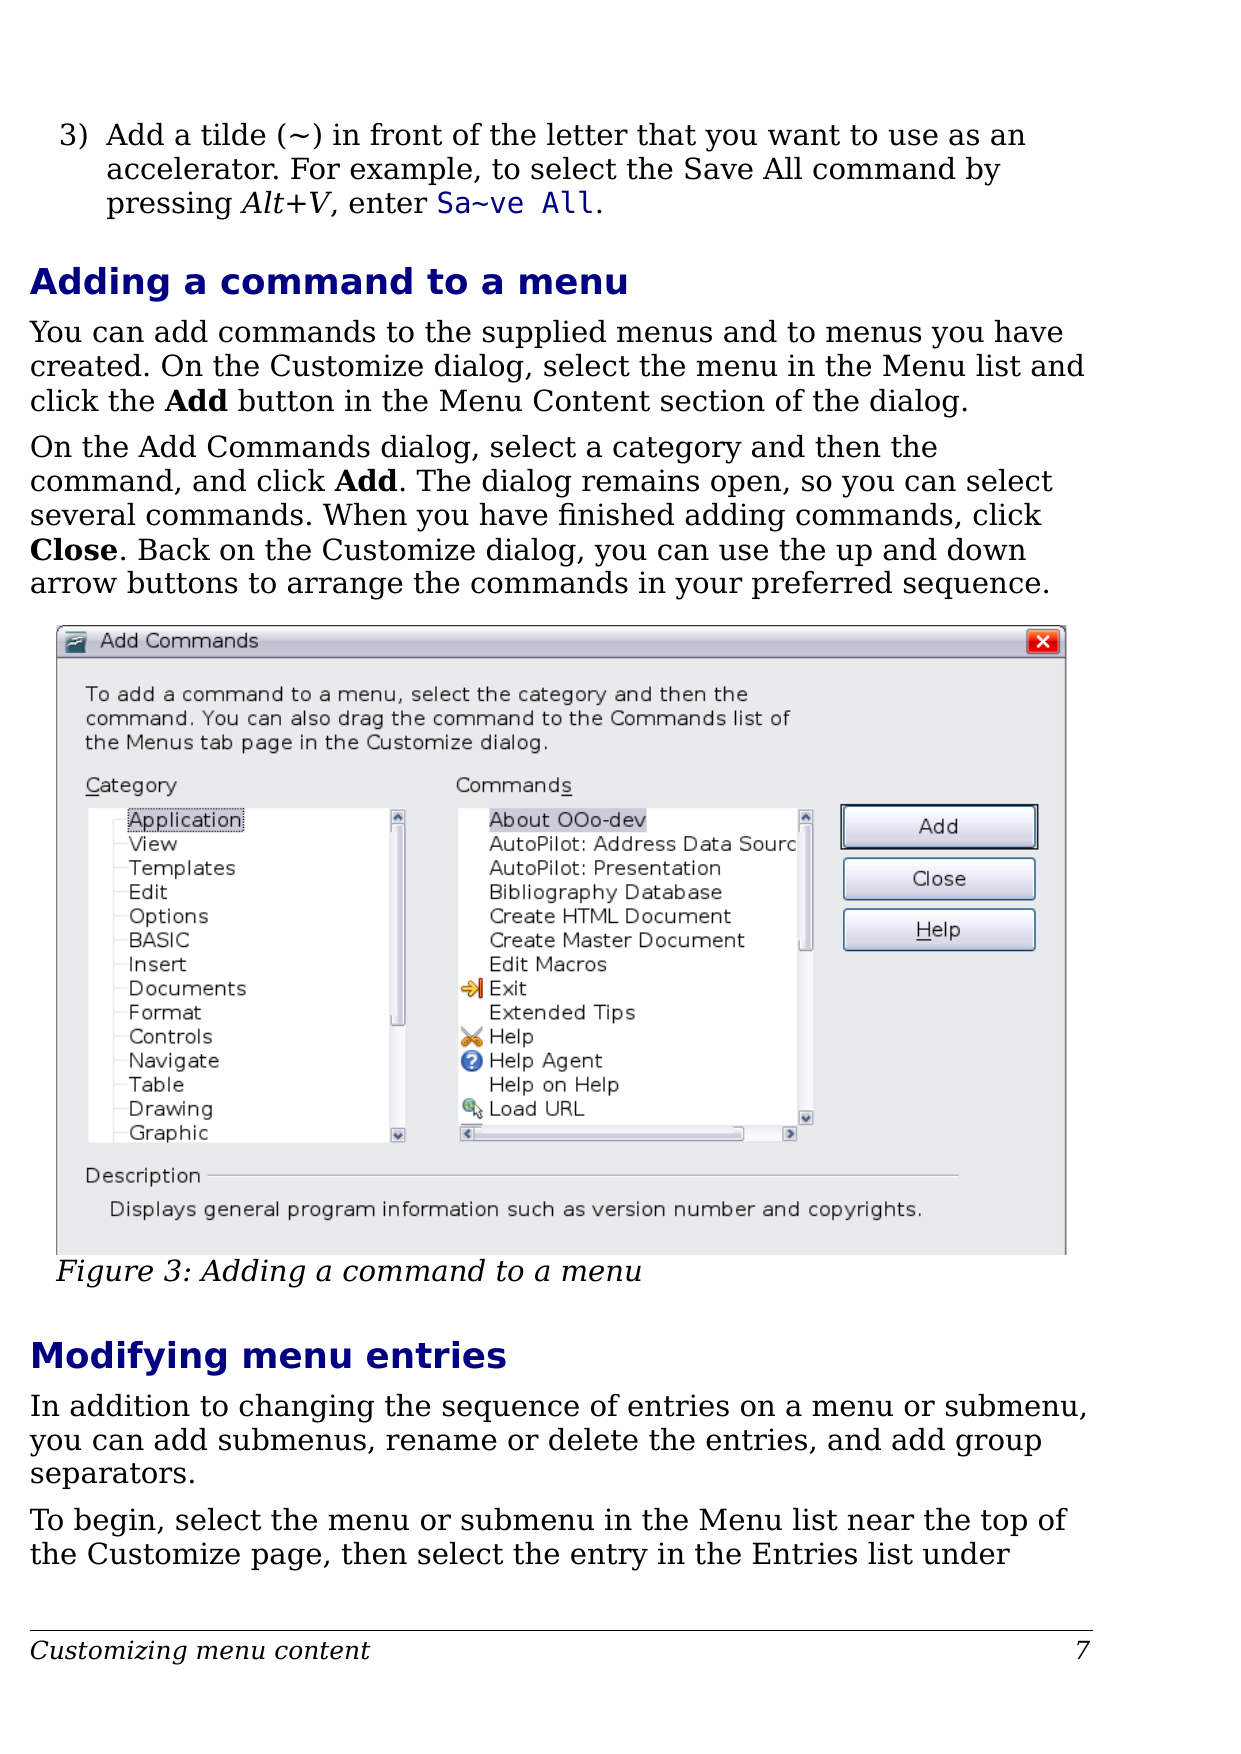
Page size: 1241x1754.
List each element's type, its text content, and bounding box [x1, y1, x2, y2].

subtitle Adding a command to a menu [29, 262, 1093, 303]
list Add a tilde (~) in front of the letter that you want to use as an accelerator. For example, to select the Save All command by pressing Alt+V, enter Sa~ve All. [88, 118, 1093, 220]
text Figure 3: Adding a command to a menu [56, 1255, 1066, 1289]
text In addition to changing the sequence of entries on a menu or submenu, you can add submenus, rename or delete the entries, and add group separators. [29, 1389, 1093, 1491]
text You can add commands to the supplied menus and to menus you have created. On the Customize dialog, select the menu in the Menu list and click the Add button in the Menu Content section of the dialog. [29, 316, 1093, 418]
picture [56, 625, 1067, 1255]
subtitle Modifying menu entries [29, 1335, 1093, 1376]
text To begin, select the menu or submenu in the Menu list near the top of the Customize page, then select the entry in the Entries list under [29, 1503, 1093, 1571]
text On the Add Commands dialog, select a category and then the command, and click Add. The dialog remains open, so you can select several commands. When you have finished adding commands, click Close. Back on the Customize dialog, you can use the up and down arrow buttons to arrange the commands in your preferred sequence. [29, 430, 1093, 601]
